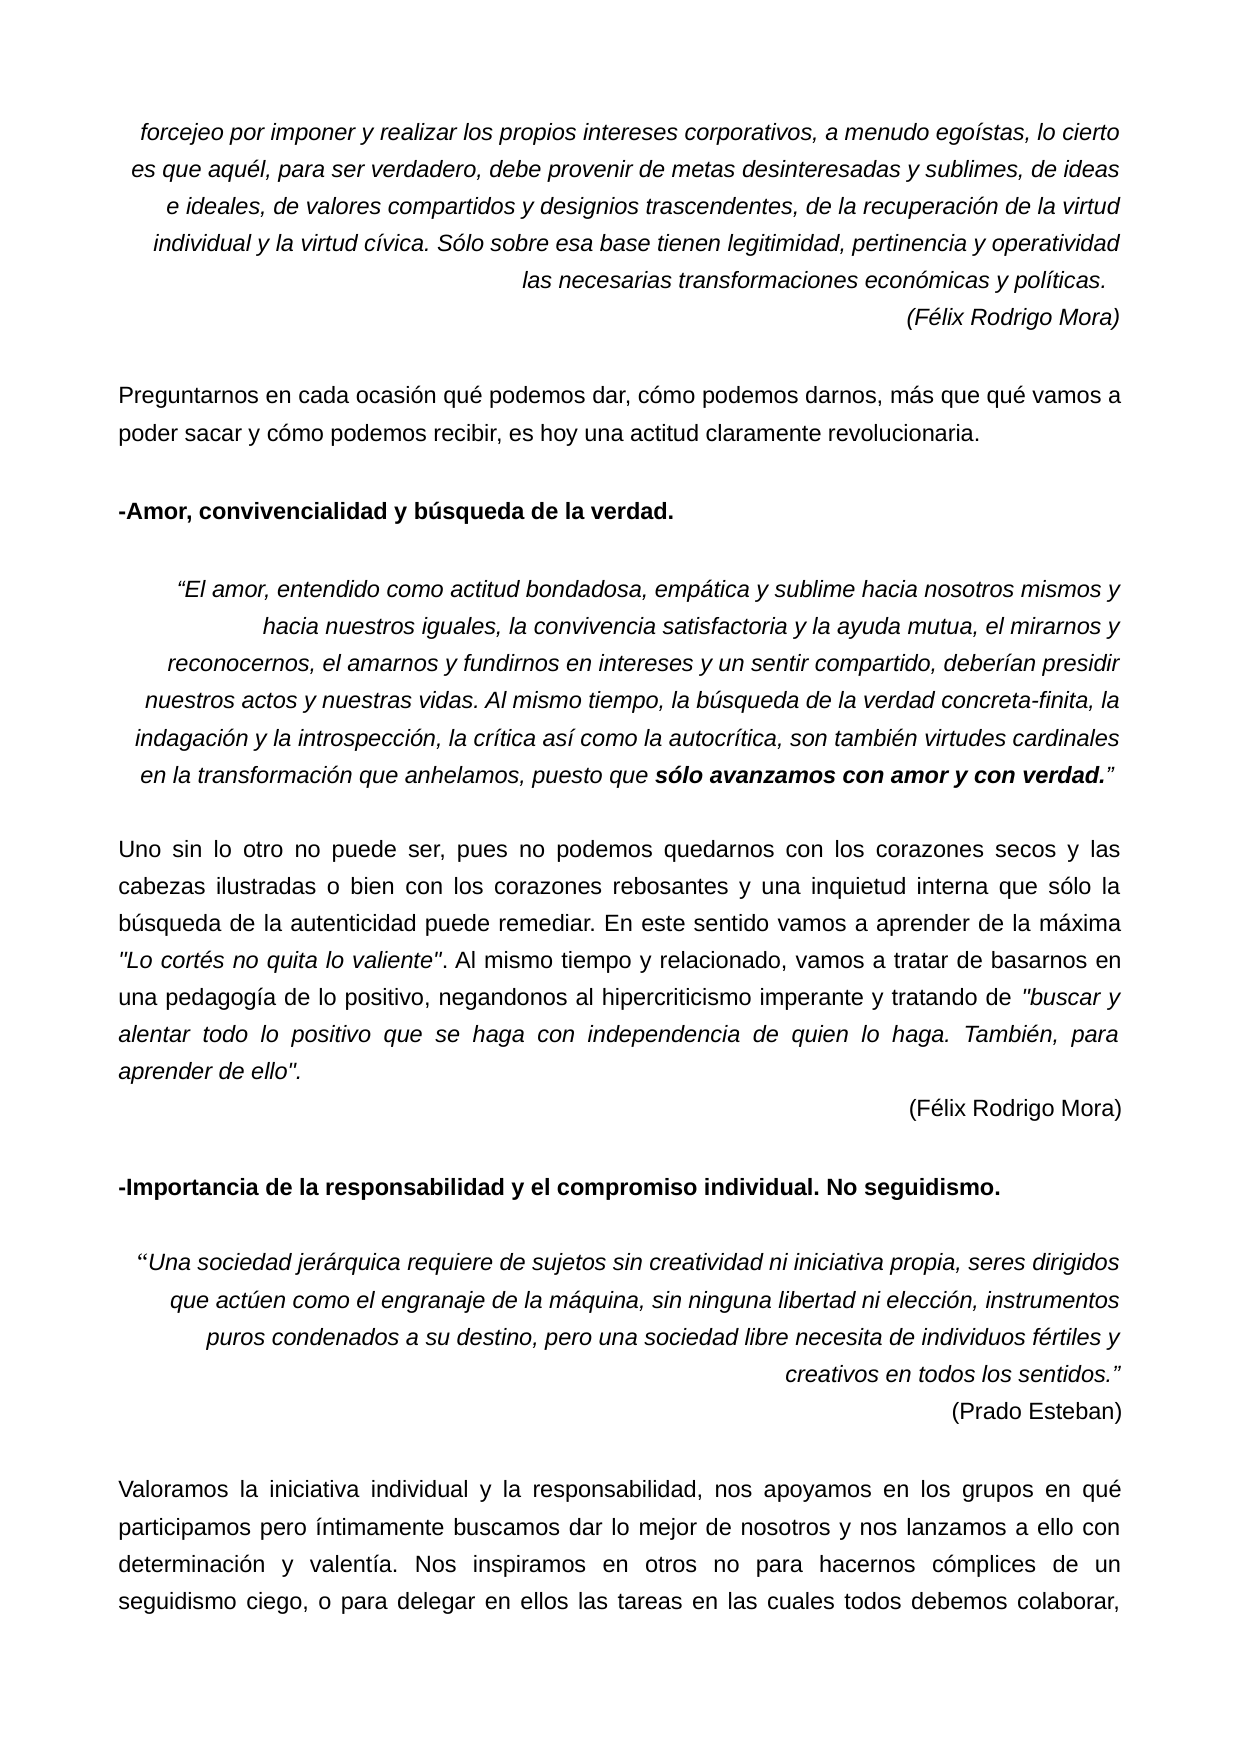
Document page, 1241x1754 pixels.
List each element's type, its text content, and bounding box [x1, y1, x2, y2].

text (Félix Rodrigo Mora) [118, 303, 1122, 330]
text Uno sin lo otro no puede ser, pues no podemos quedarnos con los corazones secos y las cabezas ilustradas o bien con los corazones rebosantes y una inquietud interna que sólo la búsqueda de la autenticidad puede remediar. En este sentido vamos a aprender de la máxima "Lo cortés no quita lo valiente". Al mismo tiempo y relacionado, vamos a tratar de basarnos en una pedagogía de lo positivo, negandonos al hipercriticismo imperante y tratando de "buscar y alentar todo lo positivo que se haga con independencia de quien lo haga. También, para aprender de ello". [118, 835, 1122, 1084]
text forcejeo por imponer y realizar los propios intereses corporativos, a menudo egoístas, lo cierto es que aquél, para ser verdadero, debe provenir de metas desinteresadas y sublimes, de ideas e ideales, de valores compartidos y designios trascendentes, de la recuperación de la virtud individual y la virtud cívica. Sólo sobre esa base tienen legitimidad, pertinencia y operatividad las necesarias transformaciones económicas y políticas. [118, 118, 1122, 293]
text -Amor, convivencialidad y búsqueda de la verdad. [118, 497, 1122, 524]
text Preguntarnos en cada ocasión qué podemos dar, cómo podemos darnos, más que qué vamos a poder sacar y cómo podemos recibir, es hoy una actitud claramente revolucionaria. [118, 382, 1122, 446]
text “El amor, entendido como actitud bondadosa, empática y sublime hacia nosotros mismos y hacia nuestros iguales, la convivencia satisfactoria y la ayuda mutua, el mirarnos y reconocernos, el amarnos y fundirnos en intereses y un sentir compartido, deberían presidir nuestros actos y nuestras vidas. Al mismo tiempo, la búsqueda de la verdad concreta-finita, la indagación y la introspección, la crítica así como la autocrítica, son también virtudes cardinales en la transformación que anhelamos, puesto que sólo avanzamos con amor y con verdad.” [118, 576, 1122, 788]
text (Félix Rodrigo Mora) [118, 1095, 1122, 1122]
text “Una sociedad jerárquica requiere de sujetos sin creatividad ni iniciativa propia, seres dirigidos que actúen como el engranaje de la máquina, sin ninguna libertad ni elección, instrumentos puros condenados a su destino, pero una sociedad libre necesita de individuos fértiles y creativos en todos los sentidos.” [118, 1247, 1122, 1387]
text Valoramos la iniciativa individual y la responsabilidad, nos apoyamos en los grupos en qué participamos pero íntimamente buscamos dar lo mejor de nosotros y nos lanzamos a ello con determinación y valentía. Nos inspiramos en otros no para hacernos cómplices de un seguidismo ciego, o para delegar en ellos las tareas en las cuales todos debemos colaborar, [118, 1476, 1122, 1614]
text (Prado Esteban) [118, 1397, 1122, 1424]
text -Importancia de la responsabilidad y el compromiso individual. No seguidismo. [118, 1173, 1122, 1200]
